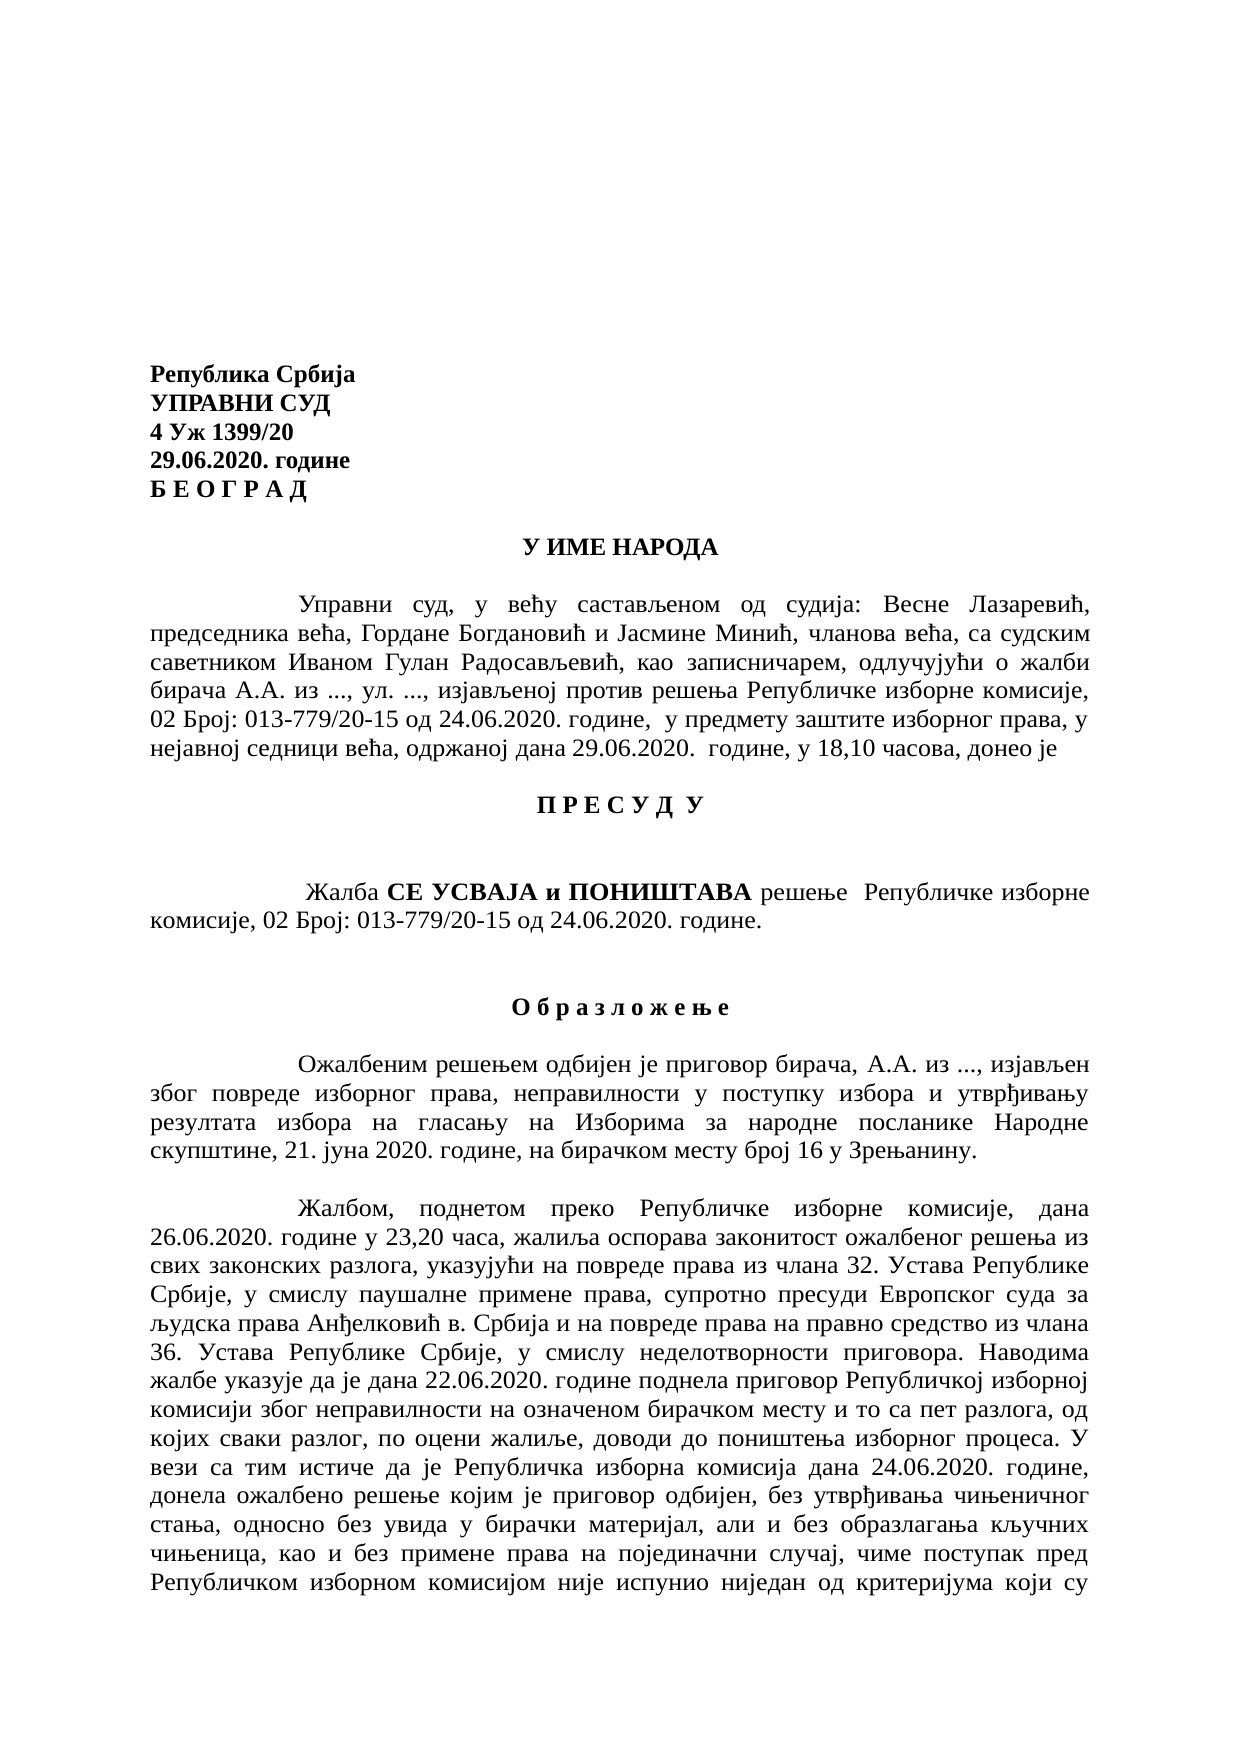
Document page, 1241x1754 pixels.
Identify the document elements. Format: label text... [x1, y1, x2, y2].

text 4 Уж 1399/20 [150, 417, 1090, 445]
text У ИМЕ НАРОДА [150, 532, 1090, 560]
text Ожалбеним решењем одбијен је приговор бирача, А.А. из ..., изјављен због повреде изборног права, неправилности у поступку избора и утврђивању резултата избора на гласању на Изборима за народне посланике Народне скупштине, 21. јуна 2020. године, на бирачком месту број 16 у Зрењанину. [150, 1049, 1090, 1164]
text 29.06.2020. године [150, 445, 1090, 474]
text Република Србија [150, 148, 1090, 388]
text О б р а з л о ж е њ е [150, 992, 1090, 1020]
text Жалбом, поднетом преко Републичке изборне комисије, дана 26.06.2020. године у 23,20 часа, жалиља оспорава законитост ожалбеног решења из свих законских разлога, указујући на повреде права из члана 32. Устава Републике Србије, у смислу паушалне примене права, супротно пресуди Европског суда за људска права Анђелковић в. Србија и на повреде права на правно средство из члана 36. Устава Републике Србије, у смислу неделотворности приговора. Наводима жалбе указује да је дана 22.06.2020. године поднела приговор Републичкој изборној комисији због неправилности на означеном бирачком месту и то са пет разлога, од којих сваки разлог, по оцени жалиље, доводи до поништења изборног процеса. У вези са тим истиче да је Републичка изборна комисија дана 24.06.2020. године, донела ожалбено решење којим је приговор одбијен, без утврђивања чињеничног стања, односно без увида у бирачки материјал, али и без образлагања кључних чињеница, као и без примене права на појединачни случај, чиме поступак пред Републичком изборном комисијом није испунио ниједан од критеријума који су [150, 1193, 1090, 1595]
text П Р Е С У Д У [150, 790, 1090, 819]
text УПРАВНИ СУД [150, 388, 1090, 417]
text Б Е О Г Р А Д [150, 474, 1090, 503]
text Управни суд, у већу састављеном од судија: Весне Лазаревић, председника већа, Гордане Богдановић и Јасмине Минић, чланова већа, са судским саветником Иваном Гулан Радосављевић, као записничарем, одлучујући о жалби бирача А.А. из ..., ул. ..., изјављеној против решења Републичке изборне комисије, 02 Број: 013-779/20-15 од 24.06.2020. године, у предмету заштите изборног права, у нејавној седници већа, одржаној дана 29.06.2020. године, у 18,10 часова, донео је [150, 589, 1090, 762]
text Жалба СЕ УСВАЈА и ПОНИШТАВА решење Републичке изборне комисије, 02 Број: 013-779/20-15 од 24.06.2020. године. [150, 877, 1090, 934]
